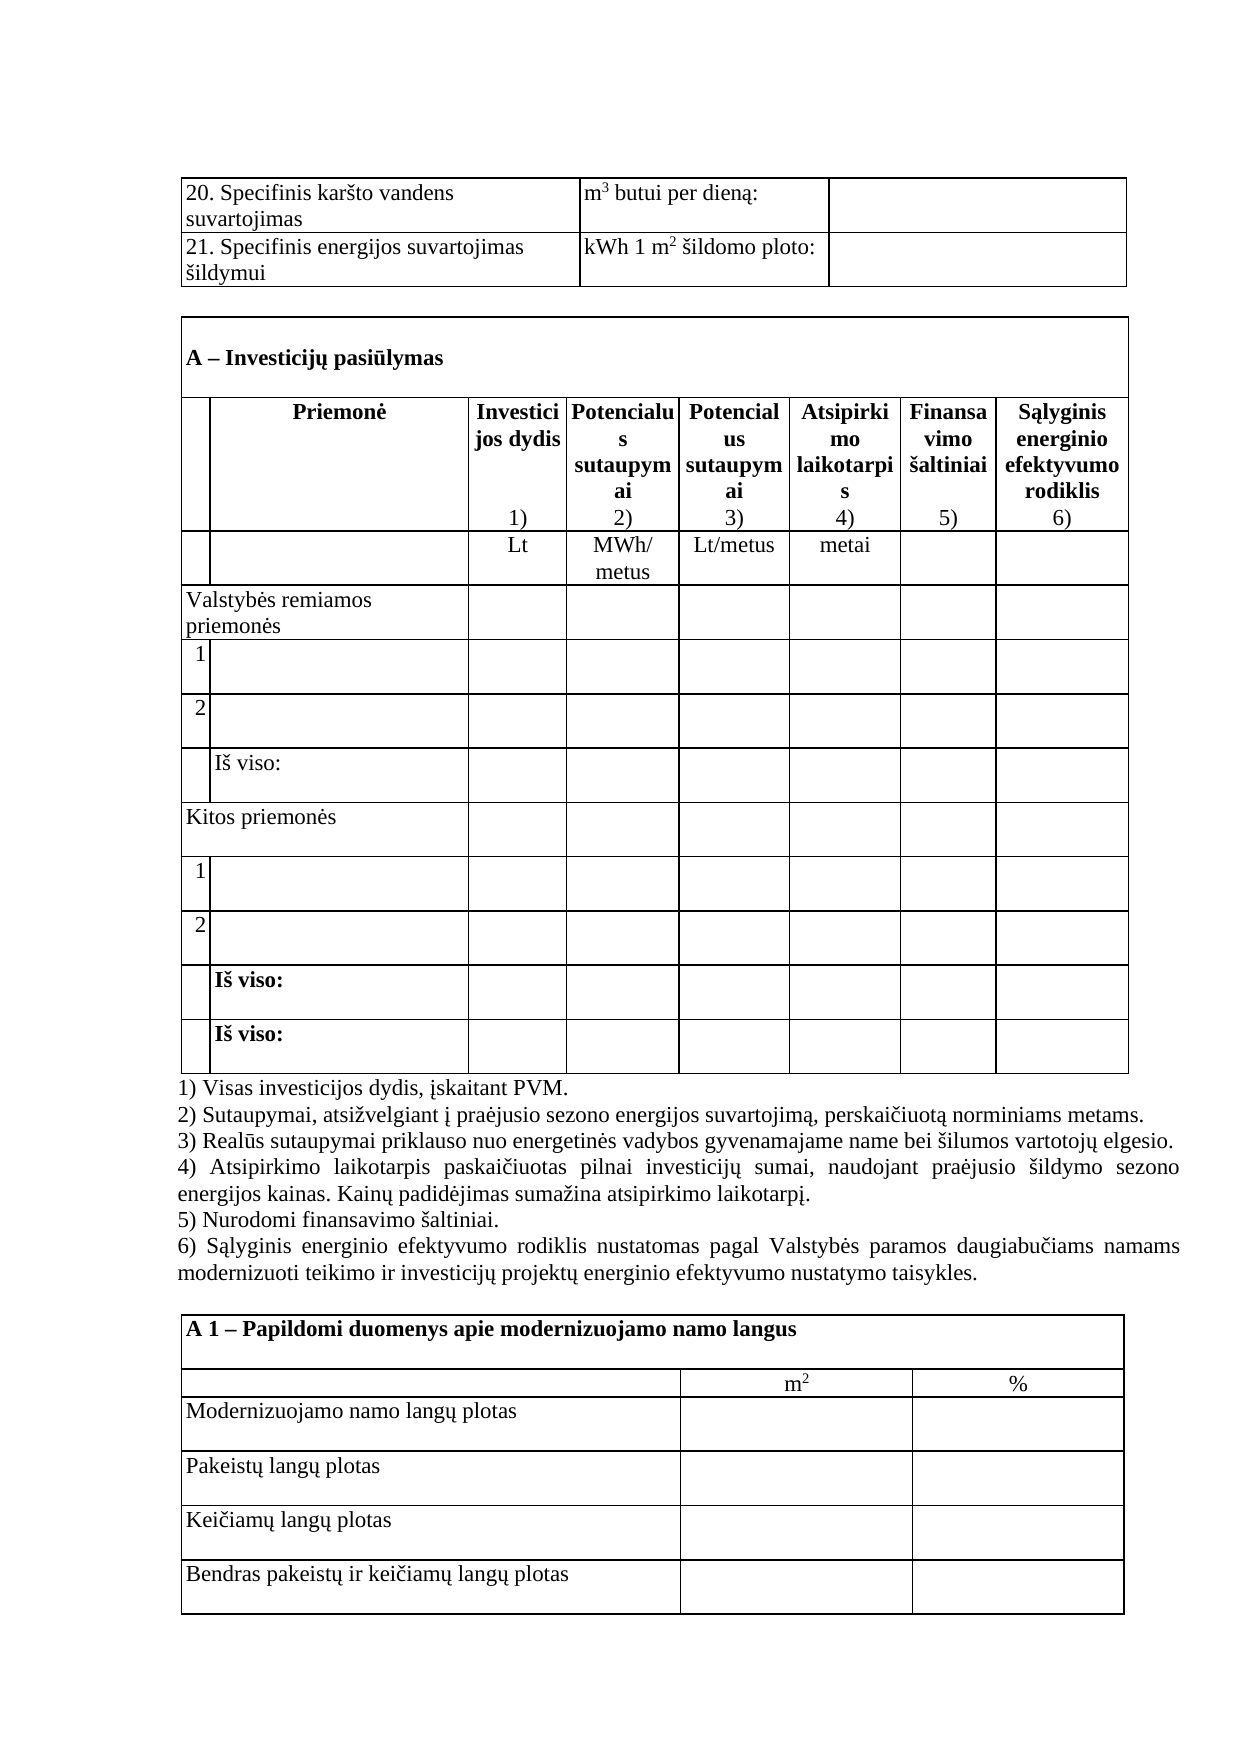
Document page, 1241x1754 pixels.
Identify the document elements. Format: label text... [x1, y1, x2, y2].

table_cell [997, 803, 1128, 856]
table_cell [469, 586, 566, 638]
table_cell [567, 1020, 678, 1073]
table_cell [469, 749, 566, 801]
table_cell [790, 749, 900, 801]
table_cell [901, 912, 995, 964]
table_cell [913, 1506, 1123, 1559]
table_cell Atsipirkimo laikotarpis [790, 398, 900, 504]
table_cell 4) [790, 504, 900, 530]
table_cell [790, 1020, 900, 1073]
text 6) Sąlyginis energinio efektyvumo rodiklis nustatomas pagal Valstybės paramos daugiabučiams namams modernizuoti teikimo ir investicijų projektų energinio efektyvumo nustatymo taisykles. [177, 1232, 1181, 1285]
table_cell Pakeistų langų plotas [182, 1452, 680, 1504]
table_header A 1 – Papildomi duomenys apie modernizuojamo namo langus [182, 1316, 1123, 1368]
table_cell [913, 1398, 1123, 1450]
table_cell [469, 1020, 566, 1073]
table_cell [680, 912, 789, 964]
table_cell Iš viso: [211, 966, 468, 1018]
table_cell 21. Specifinis energijos suvartojimas šildymui [182, 233, 579, 286]
table_cell [567, 912, 678, 964]
table_cell [567, 857, 678, 910]
table_cell [469, 803, 566, 856]
table_cell 20. Specifinis karšto vandens suvartojimas [182, 179, 579, 231]
table_cell Sąlyginis energinio efektyvumo rodiklis [997, 398, 1128, 504]
table_cell [211, 912, 468, 964]
table_cell [680, 1020, 789, 1073]
text 3) Realūs sutaupymai priklauso nuo energetinės vadybos gyvenamajame name bei šilumos vartotojų elgesio. [177, 1127, 1181, 1153]
table_cell Finansavimo šaltiniai [901, 398, 995, 504]
table_cell [211, 504, 468, 530]
table_cell Valstybės remiamos priemonės [182, 586, 468, 638]
table_cell [901, 640, 995, 693]
table_cell [790, 695, 900, 747]
table_cell [790, 912, 900, 964]
table_cell [997, 532, 1128, 584]
table_cell [901, 749, 995, 801]
table_cell [469, 640, 566, 693]
table_cell kWh 1 m2 šildomo ploto: [581, 233, 828, 286]
table_cell Keičiamų langų plotas [182, 1506, 680, 1559]
table_cell [681, 1561, 912, 1613]
table_cell [901, 857, 995, 910]
table_cell 2) [567, 504, 678, 530]
table_cell [182, 1370, 680, 1396]
table_cell [469, 966, 566, 1018]
table_header A – Investicijų pasiūlymas [182, 318, 1128, 397]
table_cell [469, 695, 566, 747]
table_cell Bendras pakeistų ir keičiamų langų plotas [182, 1561, 680, 1613]
table_cell [469, 857, 566, 910]
text 4) Atsipirkimo laikotarpis paskaičiuotas pilnai investicijų sumai, naudojant praėjusio šildymo sezono energijos kainas. Kainų padidėjimas sumažina atsipirkimo laikotarpį. [177, 1153, 1181, 1206]
table_cell % [913, 1370, 1123, 1396]
table_cell [901, 803, 995, 856]
table_cell Lt [469, 532, 566, 584]
table_cell [182, 532, 209, 584]
table_cell [182, 966, 209, 1018]
table_cell 1 [182, 857, 209, 910]
table_cell 2 [182, 695, 209, 747]
table_cell [790, 640, 900, 693]
text 1) Visas investicijos dydis, įskaitant PVM. [177, 1074, 1181, 1101]
table_cell [790, 586, 900, 638]
table_cell [211, 695, 468, 747]
table_cell [567, 803, 678, 856]
table_cell [211, 857, 468, 910]
table_cell Priemonė [211, 398, 468, 504]
table_cell [567, 695, 678, 747]
table_cell [997, 966, 1128, 1018]
table_cell [680, 586, 789, 638]
table_cell [901, 586, 995, 638]
table_cell [997, 749, 1128, 801]
table_cell [901, 532, 995, 584]
table_cell [681, 1398, 912, 1450]
table_cell [469, 912, 566, 964]
table_cell Potencialus sutaupymai [680, 398, 789, 504]
table_cell [913, 1452, 1123, 1504]
table_cell [680, 857, 789, 910]
table_cell [997, 857, 1128, 910]
table_cell Iš viso: [211, 749, 468, 801]
table_cell [567, 749, 678, 801]
table_cell [997, 912, 1128, 964]
table_cell [680, 966, 789, 1018]
table_cell 2 [182, 912, 209, 964]
table_cell [790, 803, 900, 856]
table_cell [790, 966, 900, 1018]
table_cell metai [790, 532, 900, 584]
table_cell [790, 857, 900, 910]
table_cell 6) [997, 504, 1128, 530]
table_cell Lt/metus [680, 532, 789, 584]
table_cell [680, 640, 789, 693]
table_cell [901, 1020, 995, 1073]
table_cell Investicijos dydis [469, 398, 566, 504]
table_cell [913, 1561, 1123, 1613]
table_cell [567, 640, 678, 693]
table_cell [997, 1020, 1128, 1073]
table_cell Kitos priemonės [182, 803, 468, 856]
table_cell [681, 1452, 912, 1504]
table_cell [211, 532, 468, 584]
table_cell [830, 179, 1126, 231]
table_cell [182, 504, 209, 530]
table_cell [567, 586, 678, 638]
table_cell [997, 695, 1128, 747]
table_cell [182, 749, 209, 801]
text 5) Nurodomi finansavimo šaltiniai. [177, 1206, 1181, 1232]
table_cell 5) [901, 504, 995, 530]
table_cell [680, 695, 789, 747]
table_cell [830, 233, 1126, 286]
table_cell 1 [182, 640, 209, 693]
table_cell [997, 640, 1128, 693]
table_cell MWh/ metus [567, 532, 678, 584]
table_cell [901, 695, 995, 747]
table_cell [211, 640, 468, 693]
table_cell [681, 1506, 912, 1559]
table_cell 1) [469, 504, 566, 530]
table_cell Potencialus sutaupymai [567, 398, 678, 504]
table_cell [182, 398, 209, 504]
table_cell Modernizuojamo namo langų plotas [182, 1398, 680, 1450]
table_cell m2 [681, 1370, 912, 1396]
table_cell 3) [680, 504, 789, 530]
table_cell [997, 586, 1128, 638]
table_cell Iš viso: [211, 1020, 468, 1073]
table_cell [182, 1020, 209, 1073]
table_cell m3 butui per dieną: [581, 179, 828, 231]
table_cell [901, 966, 995, 1018]
text 2) Sutaupymai, atsižvelgiant į praėjusio sezono energijos suvartojimą, perskaičiuotą norminiams metams. [177, 1101, 1181, 1127]
table_cell [680, 749, 789, 801]
table_cell [680, 803, 789, 856]
table_cell [567, 966, 678, 1018]
